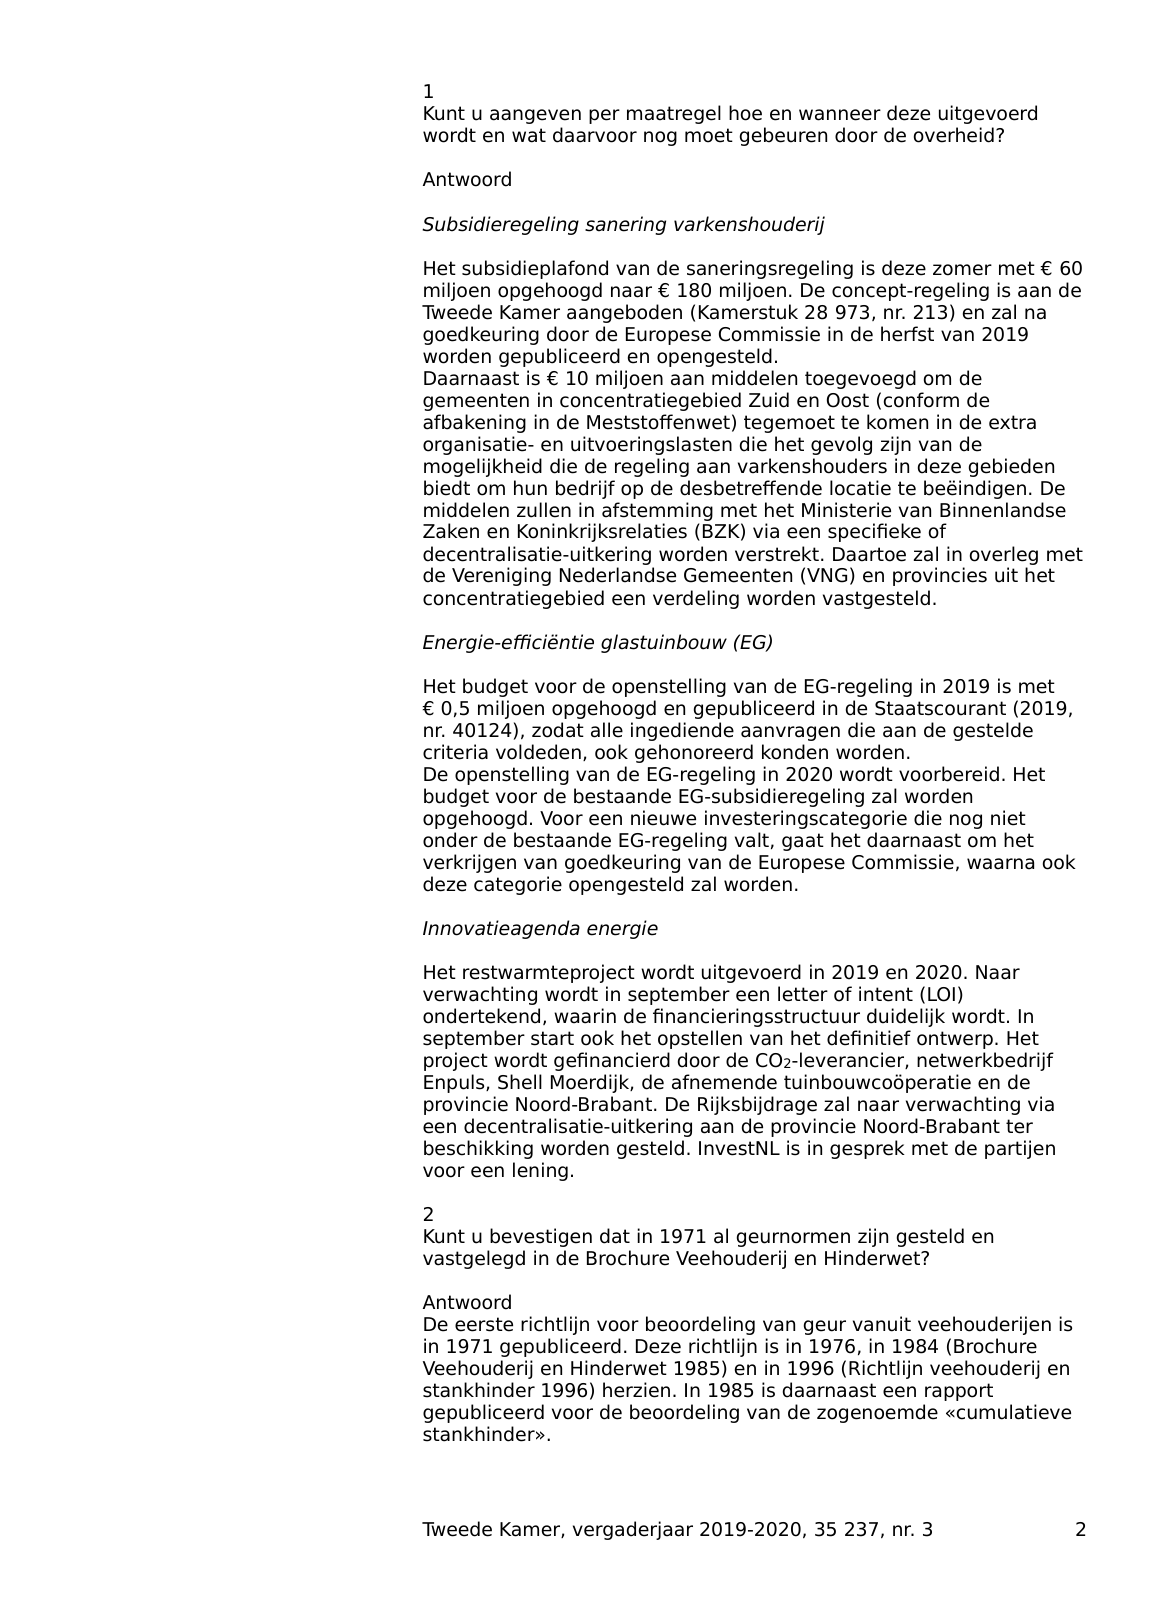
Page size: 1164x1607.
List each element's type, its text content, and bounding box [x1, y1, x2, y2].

subtitle Energie-efficiëntie glastuinbouw (EG) [422, 632, 1087, 653]
text De openstelling van de EG-regeling in 2020 wordt voorbereid. Het budget voor de bestaande EG-subsidieregeling zal worden opgehoogd. Voor een nieuwe investeringscategorie die nog niet onder de bestaande EG-regeling valt, gaat het daarnaast om het verkrijgen van goedkeuring van de Europese Commissie, waarna ook deze categorie opengesteld zal worden. [422, 764, 1087, 896]
text Kunt u bevestigen dat in 1971 al geurnormen zijn gesteld en vastgelegd in de Brochure Veehouderij en Hinderwet? [422, 1226, 1087, 1270]
text 2 [422, 1204, 1087, 1226]
subtitle Subsidieregeling sanering varkenshouderij [422, 213, 1087, 236]
text Het subsidieplafond van de saneringsregeling is deze zomer met € 60 miljoen opgehoogd naar € 180 miljoen. De concept-regeling is aan de Tweede Kamer aangeboden (Kamerstuk 28 973, nr. 213) en zal na goedkeuring door de Europese Commissie in de herfst van 2019 worden gepubliceerd en opengesteld. [422, 258, 1087, 368]
subtitle Innovatieagenda energie [422, 918, 1087, 940]
text Antwoord [422, 169, 1087, 191]
text Het restwarmteproject wordt uitgevoerd in 2019 en 2020. Naar verwachting wordt in september een letter of intent (LOI) ondertekend, waarin de financieringsstructuur duidelijk wordt. In september start ook het opstellen van het definitief ontwerp. Het project wordt gefinancierd door de CO2-leverancier, netwerkbedrijf Enpuls, Shell Moerdijk, de afnemende tuinbouwcoöperatie en de provincie Noord-Brabant. De Rijksbijdrage zal naar verwachting via een decentralisatie-uitkering aan de provincie Noord-Brabant ter beschikking worden gesteld. InvestNL is in gesprek met de partijen voor een lening. [422, 962, 1087, 1182]
text Het budget voor de openstelling van de EG-regeling in 2019 is met € 0,5 miljoen opgehoogd en gepubliceerd in de Staatscourant (2019, nr. 40124), zodat alle ingediende aanvragen die aan de gestelde criteria voldeden, ook gehonoreerd konden worden. [422, 676, 1087, 764]
text Kunt u aangeven per maatregel hoe en wanneer deze uitgevoerd wordt en wat daarvoor nog moet gebeuren door de overheid? [422, 103, 1087, 147]
text De eerste richtlijn voor beoordeling van geur vanuit veehouderijen is in 1971 gepubliceerd. Deze richtlijn is in 1976, in 1984 (Brochure Veehouderij en Hinderwet 1985) en in 1996 (Richtlijn veehouderij en stankhinder 1996) herzien. In 1985 is daarnaast een rapport gepubliceerd voor de beoordeling van de zogenoemde «cumulatieve stankhinder». [422, 1314, 1087, 1446]
text Antwoord [422, 1292, 1087, 1314]
text 1 [422, 81, 1087, 103]
text Daarnaast is € 10 miljoen aan middelen toegevoegd om de gemeenten in concentratiegebied Zuid en Oost (conform de afbakening in de Meststoffenwet) tegemoet te komen in de extra organisatie- en uitvoeringslasten die het gevolg zijn van de mogelijkheid die de regeling aan varkenshouders in deze gebieden biedt om hun bedrijf op de desbetreffende locatie te beëindigen. De middelen zullen in afstemming met het Ministerie van Binnenlandse Zaken en Koninkrijksrelaties (BZK) via een specifieke of decentralisatie-uitkering worden verstrekt. Daartoe zal in overleg met de Vereniging Nederlandse Gemeenten (VNG) en provincies uit het concentratiegebied een verdeling worden vastgesteld. [422, 368, 1087, 609]
